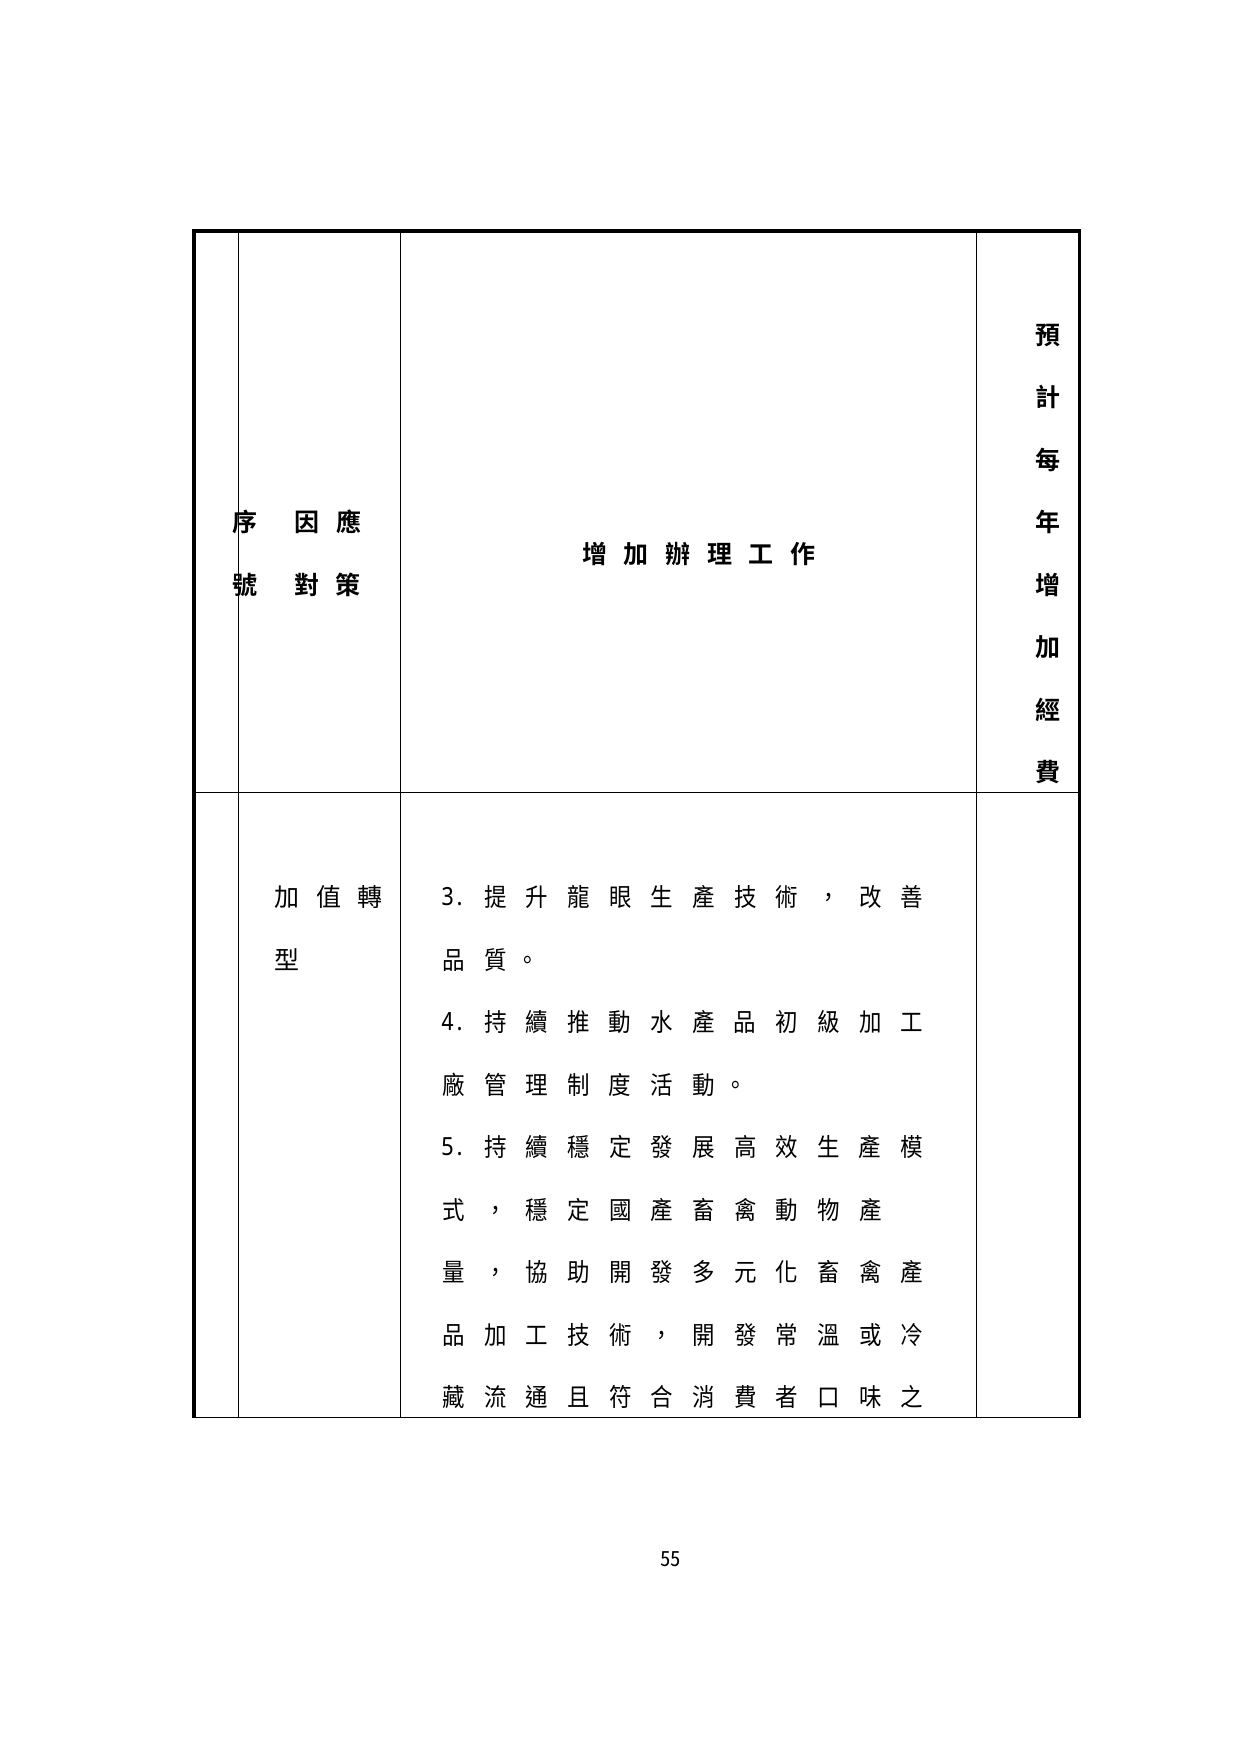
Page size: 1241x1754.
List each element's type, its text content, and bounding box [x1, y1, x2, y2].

table_cell [977, 793, 1078, 1417]
table_cell 3.提升龍眼生產技術，改善品質。 4.持續推動水產品初級加工廠管理制度活動。 5.持續穩定發展高效生產模式，穩定國產畜禽動物產量，協助開發多元化畜禽產品加工技術，開發常溫或冷藏流通且符合消費者口味之 [401, 793, 976, 1417]
table_cell 加值轉型 [239, 793, 400, 1417]
table_header 序號 [196, 233, 238, 792]
table_header 因應對策 [239, 233, 400, 792]
table_header 增加辦理工作 [401, 233, 976, 792]
table_cell [196, 793, 238, 1417]
table_header 預計每年 增加經費 [977, 233, 1078, 792]
